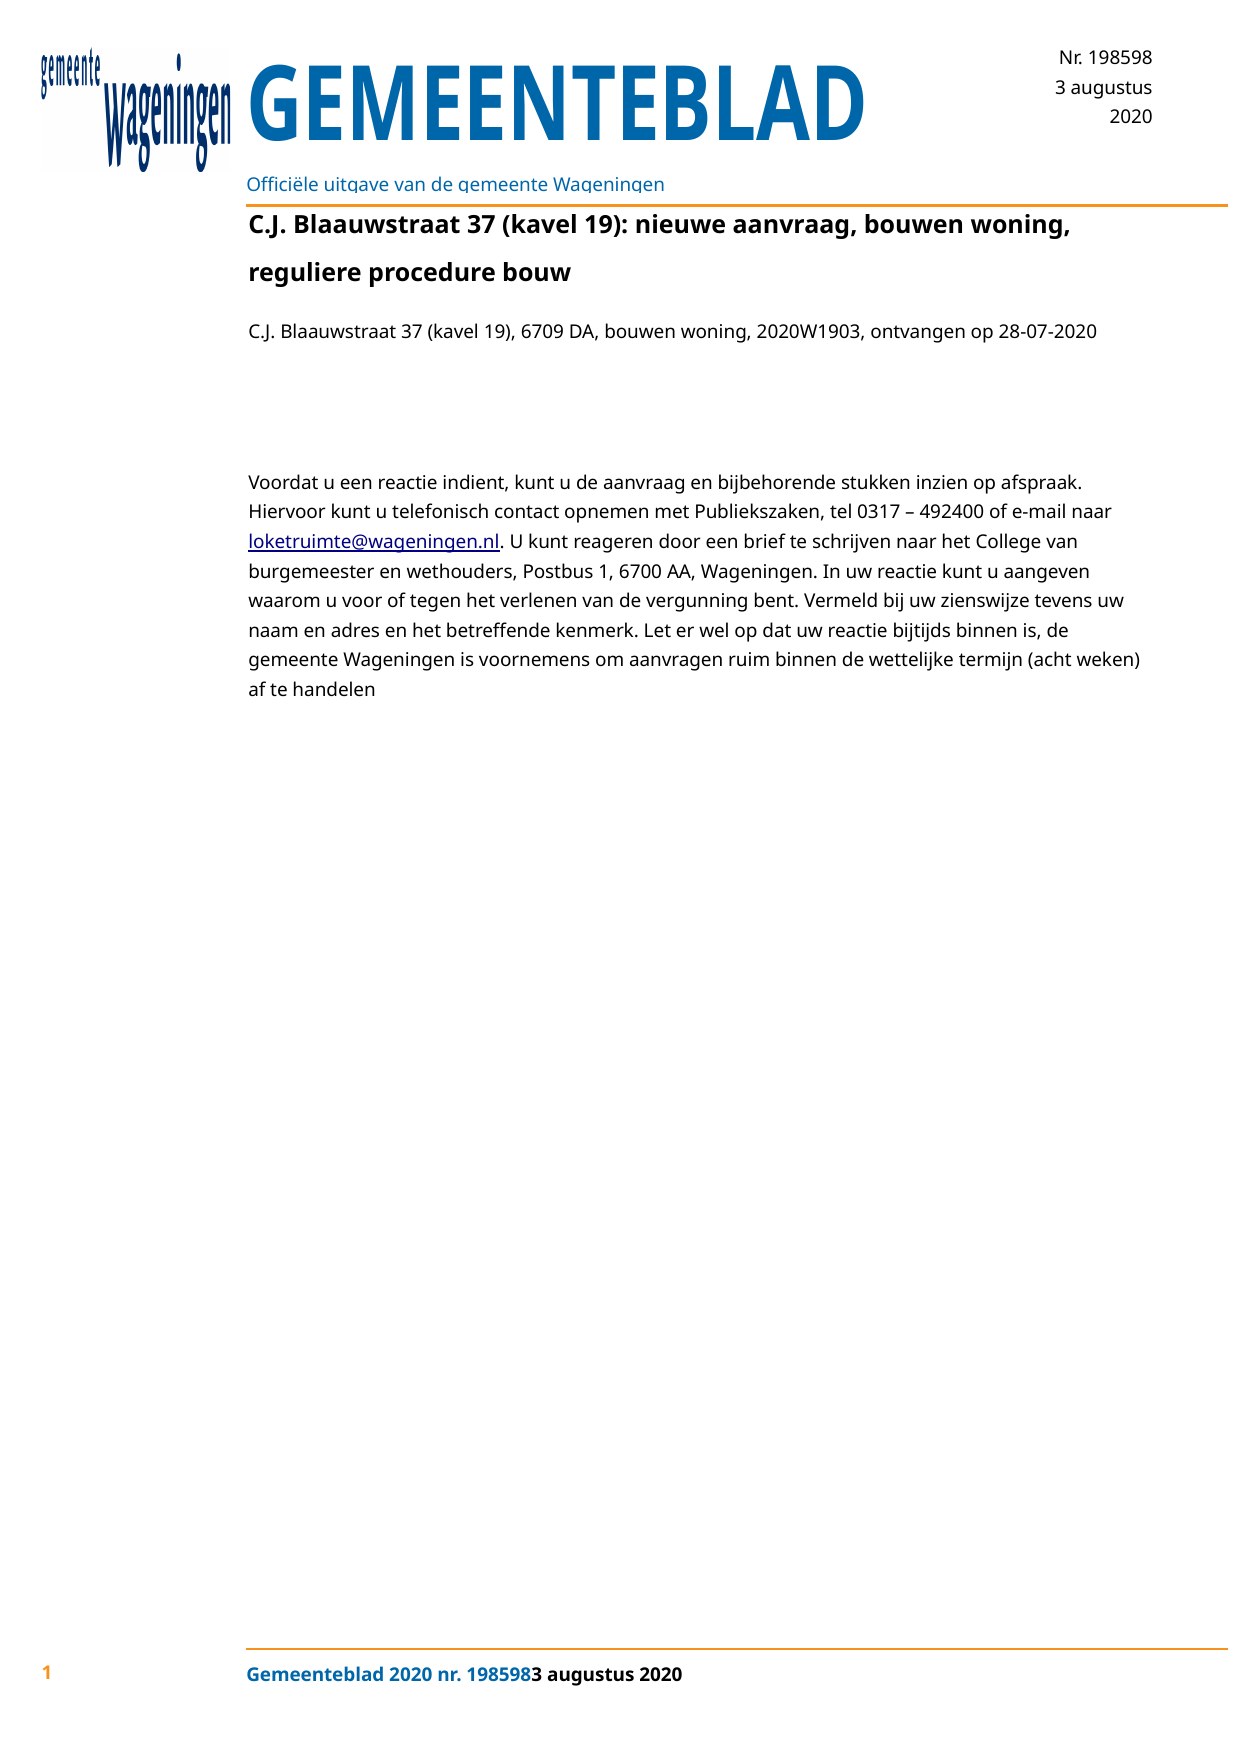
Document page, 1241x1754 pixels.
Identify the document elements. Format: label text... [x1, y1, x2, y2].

text Voordat u een reactie indient, kunt u de aanvraag en bijbehorende stukken inzien op afspraak. Hiervoor kunt u telefonisch contact opnemen met Publiekszaken, tel 0317 – 492400 of e-mail naar loketruimte@wageningen.nl. U kunt reageren door een brief te schrijven naar het College van burgemeester en wethouders, Postbus 1, 6700 AA, Wageningen. In uw reactie kunt u aangeven waarom u voor of tegen het verlenen van de vergunning bent. Vermeld bij uw zienswijze tevens uw naam en adres en het betreffende kenmerk. Let er wel op dat uw reactie bijtijds binnen is, de gemeente Wageningen is voornemens om aanvragen ruim binnen de wettelijke termijn (acht weken) af te handelen [248, 469, 1152, 702]
text C.J. Blaauwstraat 37 (kavel 19): nieuwe aanvraag, bouwen woning, reguliere procedure bouw [248, 207, 1152, 288]
text C.J. Blaauwstraat 37 (kavel 19), 6709 DA, bouwen woning, 2020W1903, ontvangen op 28-07-2020 [248, 318, 1152, 344]
picture [41, 47, 231, 172]
